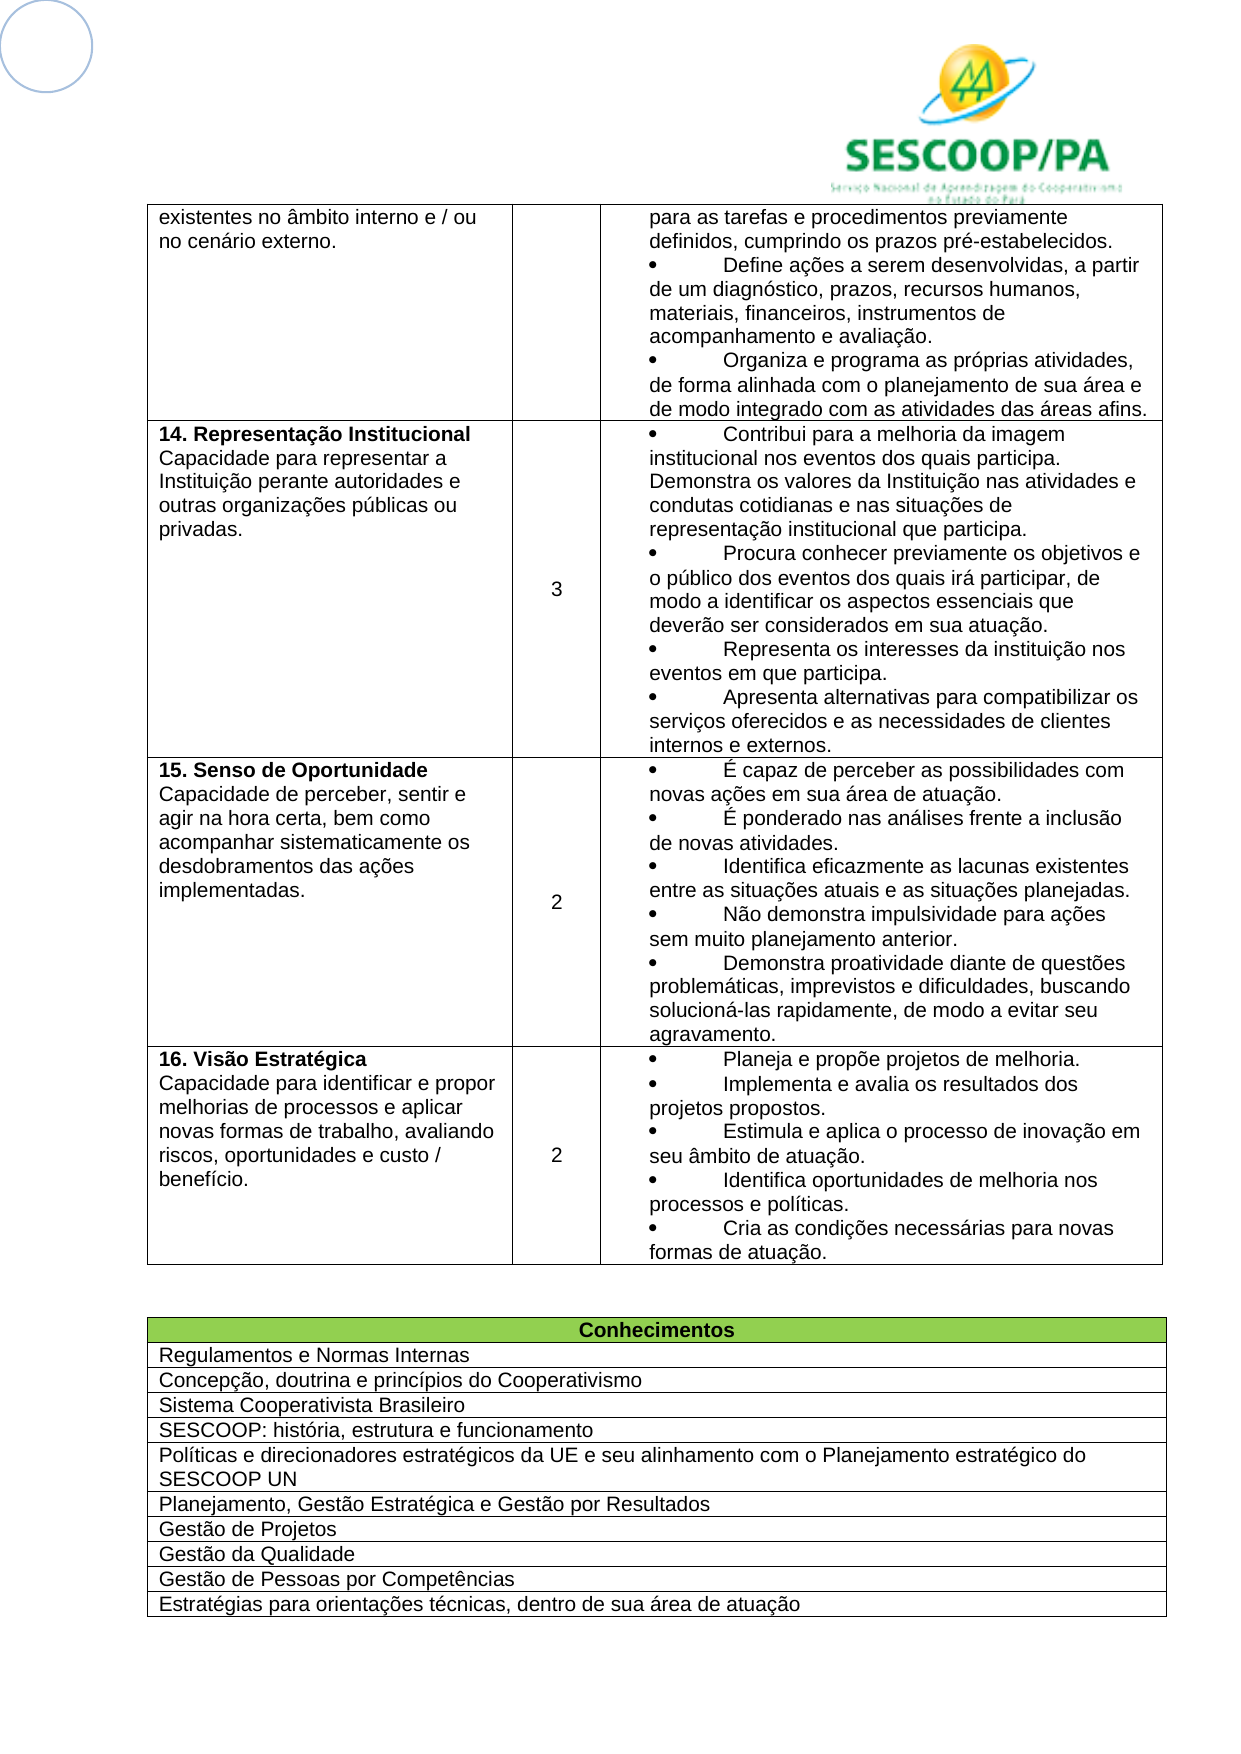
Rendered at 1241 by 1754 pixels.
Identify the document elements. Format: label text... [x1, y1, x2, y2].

table_cell existentes no âmbito interno e / ou no cenário externo. [148, 205, 512, 420]
table_cell [513, 205, 600, 420]
table_cell 2 [513, 1047, 600, 1263]
table_cell Concepção, doutrina e princípios do Cooperativismo [148, 1368, 1166, 1392]
table_cell 15. Senso de Oportunidade Capacidade de perceber, sentir e agir na hora certa, bem como acompanhar sistematicamente os desdobramentos das ações implementadas. [148, 758, 512, 1046]
table_cell Estratégias para orientações técnicas, dentro de sua área de atuação [148, 1592, 1166, 1616]
table_cell SESCOOP: história, estrutura e funcionamento [148, 1418, 1166, 1442]
table_cell para as tarefas e procedimentos previamente definidos, cumprindo os prazos pré-estabelecidos. Define ações a serem desenvolvidas, a partir de um diagnóstico, prazos, recursos humanos, materiais, financeiros, instrumentos de acompanhamento e avaliação. Organiza e programa as próprias atividades, de forma alinhada com o planejamento de sua área e de modo integrado com as atividades das áreas afins. [601, 205, 1162, 420]
table_cell Políticas e direcionadores estratégicos da UE e seu alinhamento com o Planejamento estratégico do SESCOOP UN [148, 1443, 1166, 1491]
table_cell Gestão da Qualidade [148, 1542, 1166, 1566]
table_cell 2 [513, 758, 600, 1046]
table_cell Contribui para a melhoria da imagem institucional nos eventos dos quais participa. Demonstra os valores da Instituição nas atividades e condutas cotidianas e nas situações de representação institucional que participa. Procura conhecer previamente os objetivos e o público dos eventos dos quais irá participar, de modo a identificar os aspectos essenciais que deverão ser considerados em sua atuação. Representa os interesses da instituição nos eventos em que participa. Apresenta alternativas para compatibilizar os serviços oferecidos e as necessidades de clientes internos e externos. [601, 421, 1162, 757]
table_cell Gestão de Pessoas por Competências [148, 1567, 1166, 1591]
table_cell 3 [513, 421, 600, 757]
table_cell Planeja e propõe projetos de melhoria. Implementa e avalia os resultados dos projetos propostos. Estimula e aplica o processo de inovação em seu âmbito de atuação. Identifica oportunidades de melhoria nos processos e políticas. Cria as condições necessárias para novas formas de atuação. [601, 1047, 1162, 1263]
table_cell É capaz de perceber as possibilidades com novas ações em sua área de atuação. É ponderado nas análises frente a inclusão de novas atividades. Identifica eficazmente as lacunas existentes entre as situações atuais e as situações planejadas. Não demonstra impulsividade para ações sem muito planejamento anterior. Demonstra proatividade diante de questões problemáticas, imprevistos e dificuldades, buscando solucioná-las rapidamente, de modo a evitar seu agravamento. [601, 758, 1162, 1046]
table_cell Gestão de Projetos [148, 1517, 1166, 1541]
table_cell Sistema Cooperativista Brasileiro [148, 1393, 1166, 1417]
table_cell 16. Visão Estratégica Capacidade para identificar e propor melhorias de processos e aplicar novas formas de trabalho, avaliando riscos, oportunidades e custo / benefício. [148, 1047, 512, 1263]
table_cell Regulamentos e Normas Internas [148, 1343, 1166, 1367]
table_cell Planejamento, Gestão Estratégica e Gestão por Resultados [148, 1492, 1166, 1516]
table_cell 14. Representação Institucional Capacidade para representar a Instituição perante autoridades e outras organizações públicas ou privadas. [148, 421, 512, 757]
table_header Conhecimentos [148, 1318, 1166, 1342]
